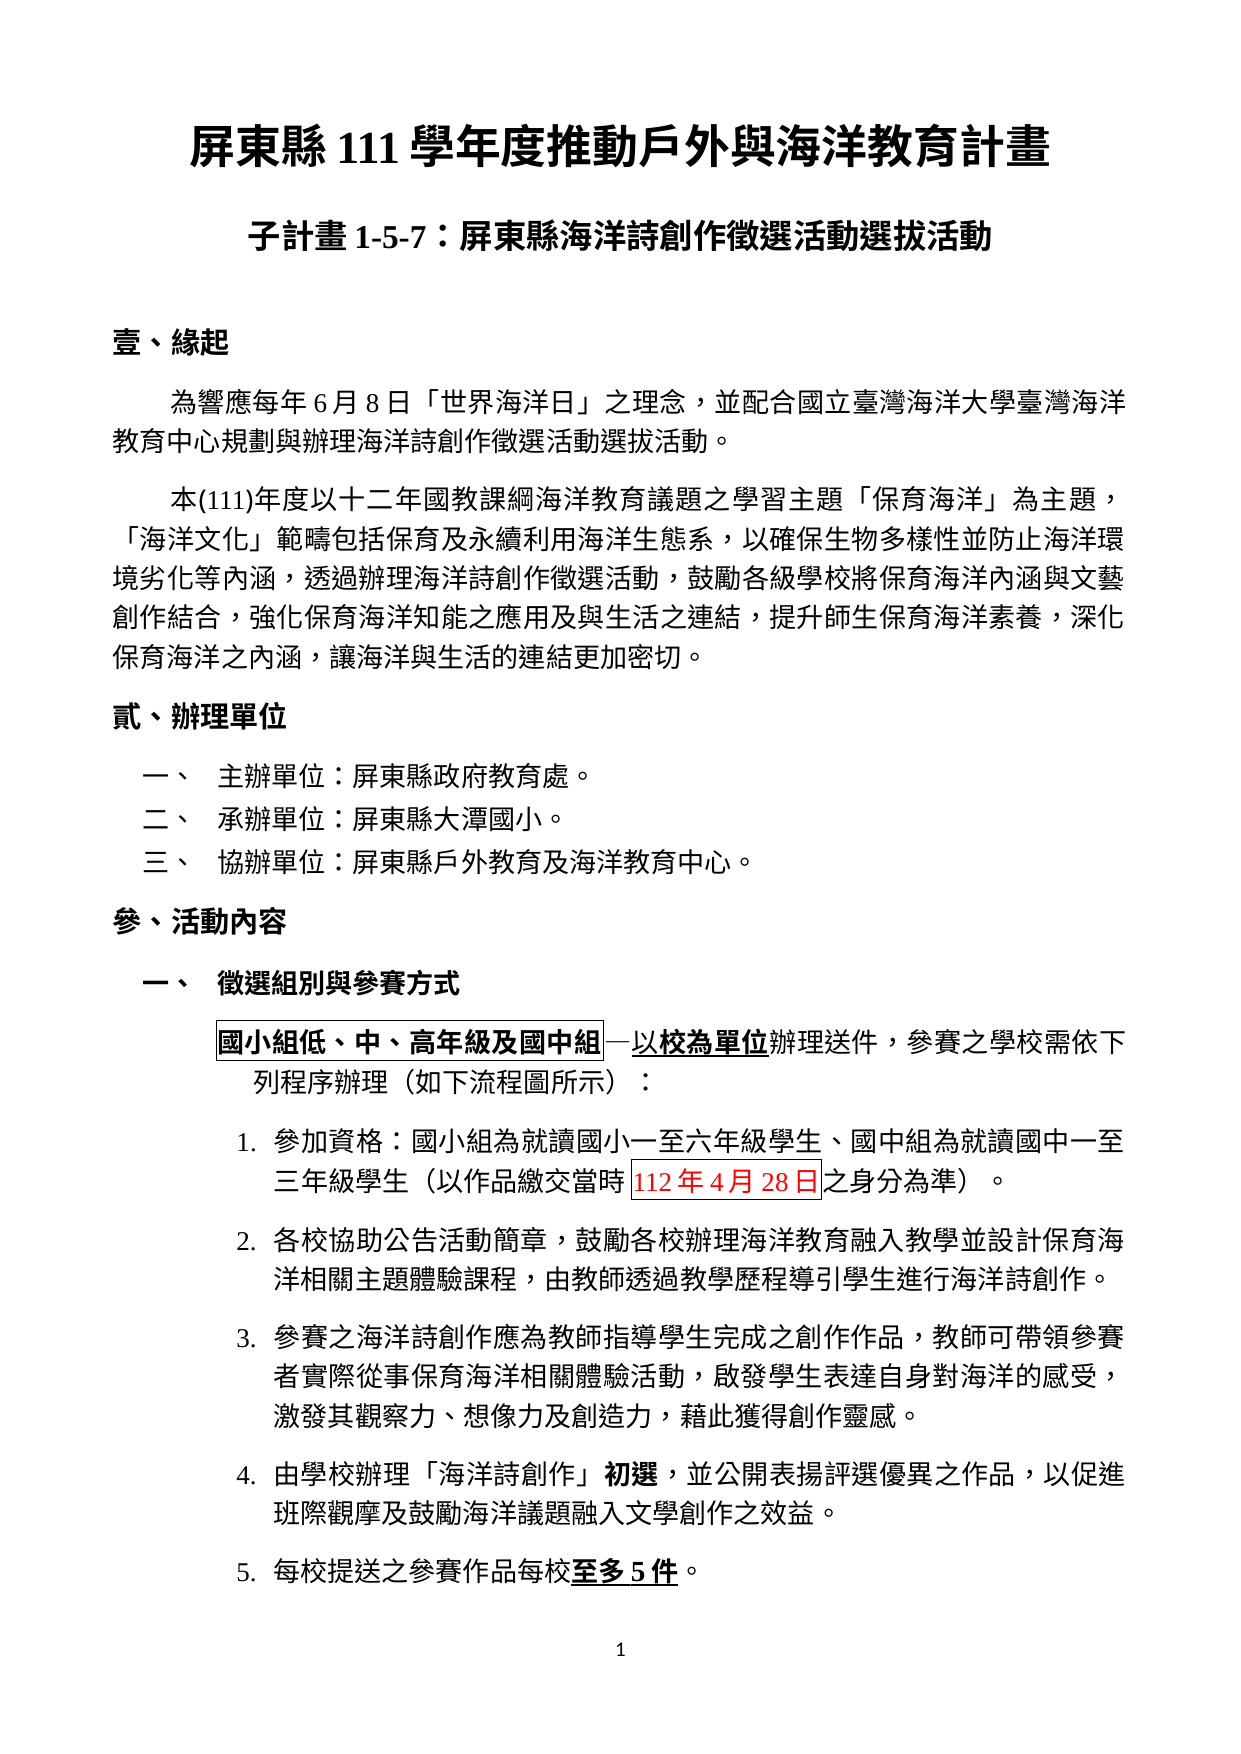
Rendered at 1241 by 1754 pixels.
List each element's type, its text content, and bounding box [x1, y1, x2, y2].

list 參加資格：國小組為就讀國小一至六年級學生、國中組為就讀國中一至三年級學生（以作品繳交當時112年4月28日之身分為準）。 [236, 1119, 1128, 1200]
text 壹、緣起 [112, 320, 1128, 362]
list 各校協助公告活動簡章，鼓勵各校辦理海洋教育融入教學並設計保育海洋相關主題體驗課程，由教師透過教學歷程導引學生進行海洋詩創作。 [236, 1219, 1128, 1297]
list 承辦單位：屏東縣大潭國小。 [142, 798, 1128, 837]
text 屏東縣111學年度推動戶外與海洋教育計畫 [112, 111, 1128, 177]
text 國小組低、中、高年級及國中組—以校為單位辦理送件，參賽之學校需依下列程序辦理（如下流程圖所示）： [216, 1020, 1128, 1101]
text 本(111)年度以十二年國教課綱海洋教育議題之學習主題「保育海洋」為主題，「海洋文化」範疇包括保育及永續利用海洋生態系，以確保生物多樣性並防止海洋環境劣化等內涵，透過辦理海洋詩創作徵選活動，鼓勵各級學校將保育海洋內涵與文藝創作結合，強化保育海洋知能之應用及與生活之連結，提升師生保育海洋素養，深化保育海洋之內涵，讓海洋與生活的連結更加密切。 [112, 478, 1128, 675]
list 徵選組別與參賽方式 [142, 960, 1128, 1001]
list 主辦單位：屏東縣政府教育處。 [142, 754, 1128, 794]
list 協辦單位：屏東縣戶外教育及海洋教育中心。 [142, 841, 1128, 880]
text 為響應每年6月8日「世界海洋日」之理念，並配合國立臺灣海洋大學臺灣海洋教育中心規劃與辦理海洋詩創作徵選活動選拔活動。 [112, 381, 1128, 459]
list 參賽之海洋詩創作應為教師指導學生完成之創作作品，教師可帶領參賽者實際從事保育海洋相關體驗活動，啟發學生表達自身對海洋的感受，激發其觀察力、想像力及創造力，藉此獲得創作靈感。 [236, 1316, 1128, 1434]
text 貳、辦理單位 [112, 693, 1128, 736]
text 參、活動內容 [112, 899, 1128, 941]
text 子計畫1-5-7：屏東縣海洋詩創作徵選活動選拔活動 [112, 210, 1128, 258]
list 每校提送之參賽作品每校至多5件。 [236, 1550, 1128, 1589]
list 由學校辦理「海洋詩創作」初選，並公開表揚評選優異之作品，以促進班際觀摩及鼓勵海洋議題融入文學創作之效益。 [236, 1453, 1128, 1531]
